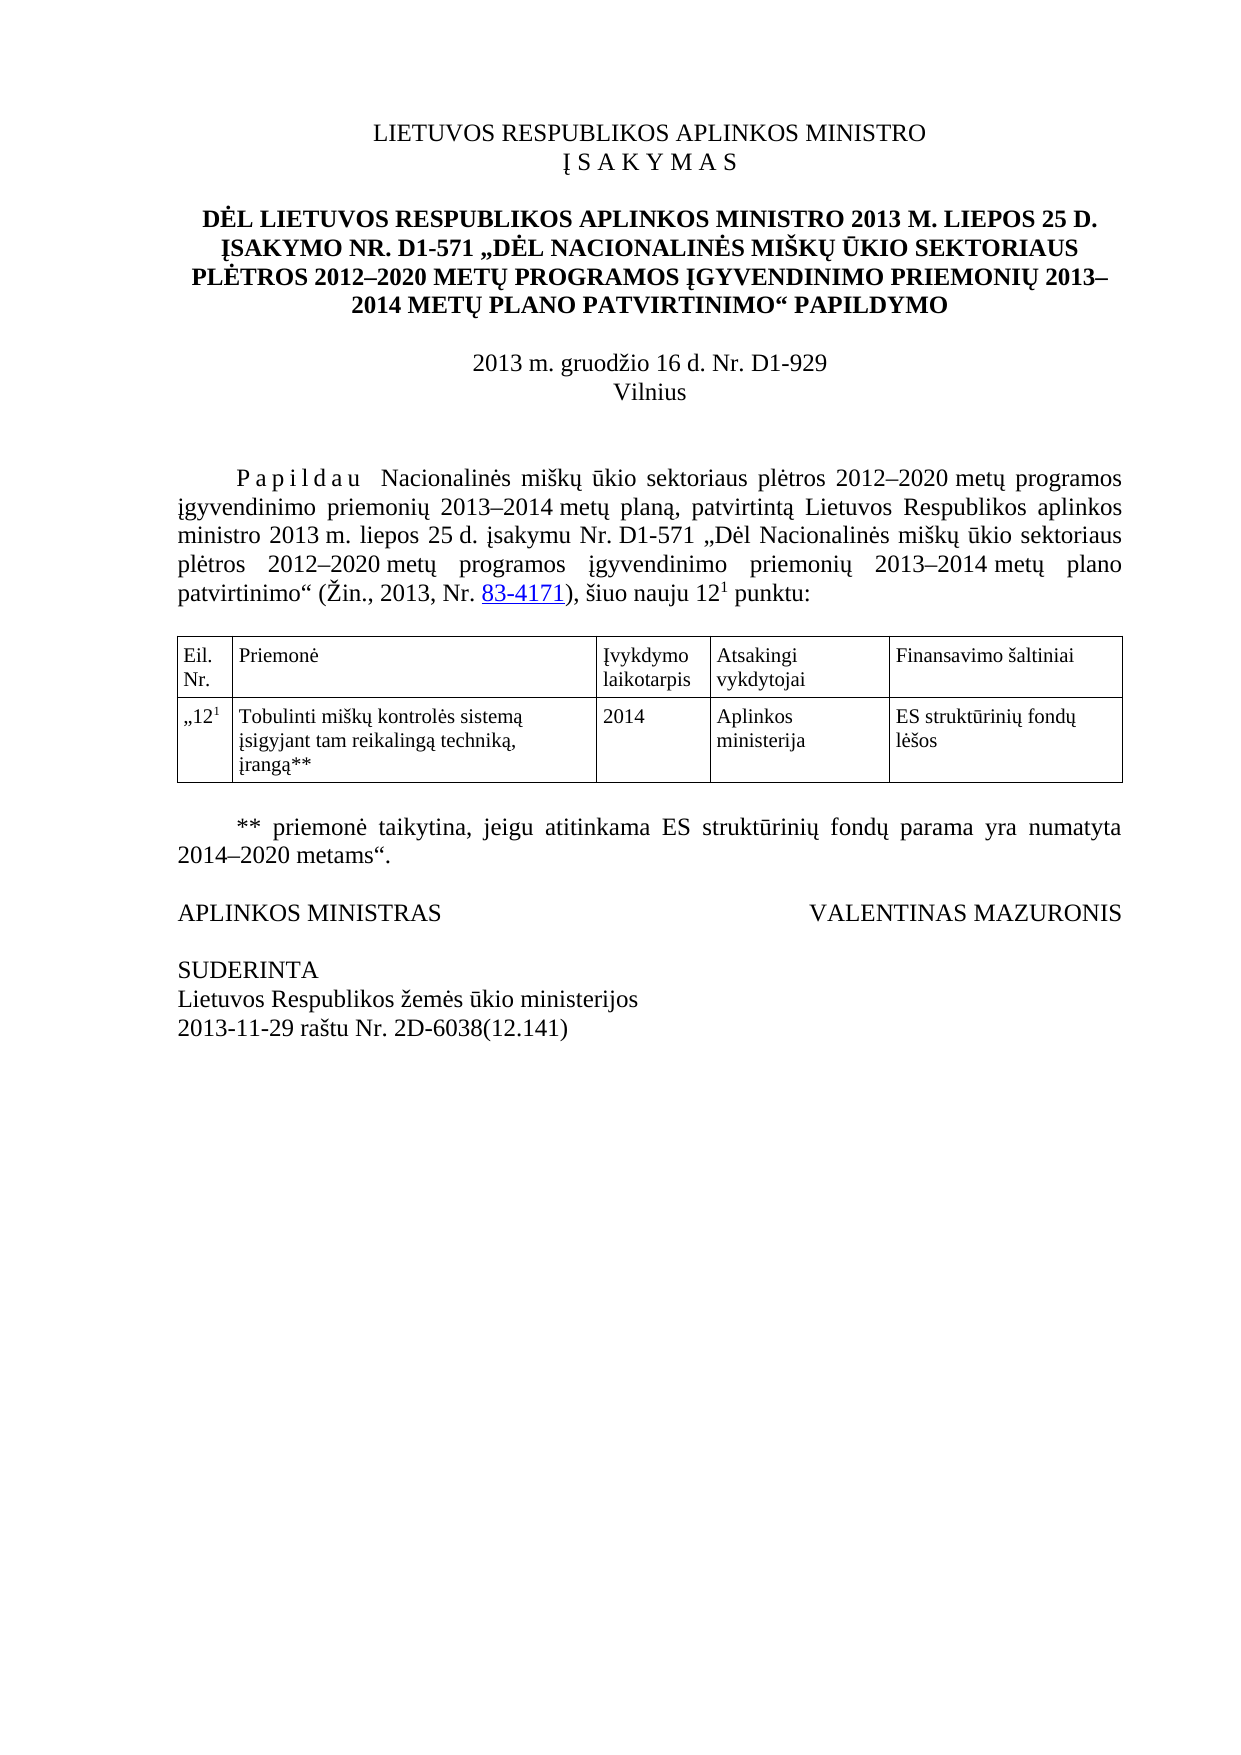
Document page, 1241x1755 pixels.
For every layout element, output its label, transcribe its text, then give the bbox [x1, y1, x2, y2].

table_cell 2014 [597, 698, 710, 782]
text 2013 m. gruodžio 16 d. Nr. D1-929 [177, 348, 1122, 377]
text Aplinkos ministras Valentinas Mazuronis [177, 898, 1122, 927]
text DĖL LIETUVOS RESPUBLIKOS APLINKOS MINISTRO 2013 M. LIEPOS 25 D. ĮSAKYMO Nr. D1-571 „DĖL NACIONALINĖS MIŠKŲ ŪKIO SEKTORIAUS PLĖTROS 2012–2020 METŲ PROGRAMOS ĮGYVENDINIMO PRIEMONIŲ 2013–2014 METŲ PLANO PATVIRTINIMO“ PAPILDYMO [177, 204, 1122, 319]
text LIETUVOS RESPUBLIKOS APLINKOS MINISTRO [177, 118, 1122, 147]
table_cell Aplinkos ministerija [711, 698, 889, 782]
table_header Finansavimo šaltiniai [890, 637, 1122, 697]
table_header Įvykdymo laikotarpis [597, 637, 710, 697]
table_header Eil. Nr. [178, 637, 232, 697]
text Vilnius [177, 377, 1122, 406]
text 2013-11-29 raštu Nr. 2D-6038(12.141) [177, 1013, 1122, 1042]
table_header Priemonė [233, 637, 596, 697]
text ** priemonė taikytina, jeigu atitinkama ES struktūrinių fondų parama yra numatyta 2014–2020 metams“. [177, 812, 1122, 869]
table_cell „121 [178, 698, 232, 782]
table_cell Tobulinti miškų kontrolės sistemą įsigyjant tam reikalingą techniką, įrangą** [233, 698, 596, 782]
text SUDERINTA [177, 955, 1122, 984]
text Į S A K Y M A S [177, 147, 1122, 176]
table_header Atsakingi vykdytojai [711, 637, 889, 697]
text Papildau Nacionalinės miškų ūkio sektoriaus plėtros 2012–2020 metų programos įgyvendinimo priemonių 2013–2014 metų planą, patvirtintą Lietuvos Respublikos aplinkos ministro 2013 m. liepos 25 d. įsakymu Nr. D1-571 „Dėl Nacionalinės miškų ūkio sektoriaus plėtros 2012–2020 metų programos įgyvendinimo priemonių 2013–2014 metų plano patvirtinimo“ (Žin., 2013, Nr. 83-4171), šiuo nauju 121 punktu: [177, 463, 1122, 607]
text Lietuvos Respublikos žemės ūkio ministerijos [177, 984, 1122, 1013]
table_cell ES struktūrinių fondų lėšos [890, 698, 1122, 782]
